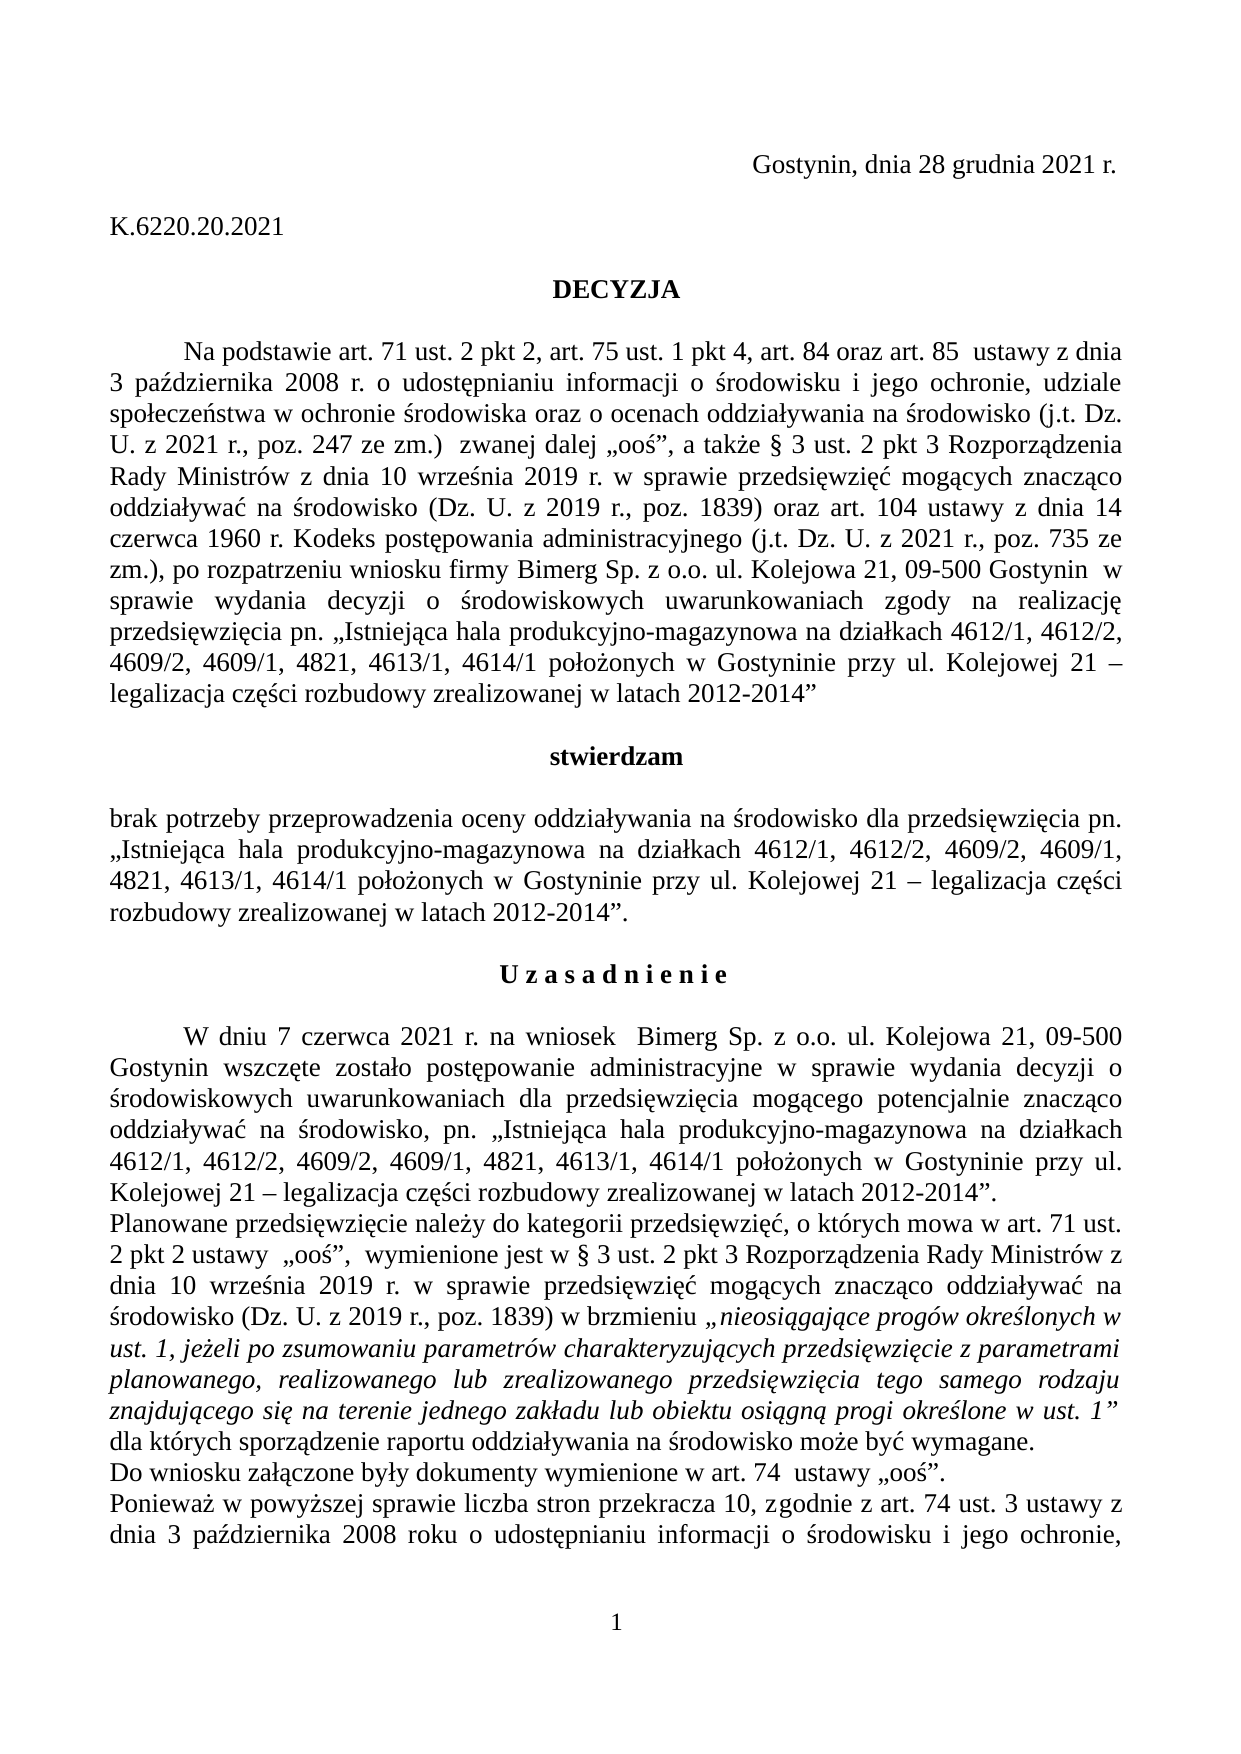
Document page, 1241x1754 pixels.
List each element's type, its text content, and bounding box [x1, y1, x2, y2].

text DECYZJA [109, 273, 1123, 304]
subtitle K.6220.20.2021 [109, 210, 1123, 242]
text Do wniosku załączone były dokumenty wymienione w art. 74 ustawy „ooś”. [109, 1456, 1123, 1487]
text U z a s a d n i e n i e [109, 958, 1123, 989]
text brak potrzeby przeprowadzenia oceny oddziaływania na środowisko dla przedsięwzięcia pn. „Istniejąca hala produkcyjno-magazynowa na działkach 4612/1, 4612/2, 4609/2, 4609/1, 4821, 4613/1, 4614/1 położonych w Gostyninie przy ul. Kolejowej 21 – legalizacja części rozbudowy zrealizowanej w latach 2012-2014”. [109, 802, 1123, 927]
subtitle Gostynin, dnia 28 grudnia 2021 r. [109, 148, 1123, 179]
text W dniu 7 czerwca 2021 r. na wniosek Bimerg Sp. z o.o. ul. Kolejowa 21, 09-500 Gostynin wszczęte zostało postępowanie administracyjne w sprawie wydania decyzji o środowiskowych uwarunkowaniach dla przedsięwzięcia mogącego potencjalnie znacząco oddziaływać na środowisko, pn. „Istniejąca hala produkcyjno-magazynowa na działkach 4612/1, 4612/2, 4609/2, 4609/1, 4821, 4613/1, 4614/1 położonych w Gostyninie przy ul. Kolejowej 21 – legalizacja części rozbudowy zrealizowanej w latach 2012-2014”. [109, 1020, 1123, 1207]
text stwierdzam [109, 740, 1123, 771]
text Na podstawie art. 71 ust. 2 pkt 2, art. 75 ust. 1 pkt 4, art. 84 oraz art. 85 ustawy z dnia 3 października 2008 r. o udostępnianiu informacji o środowisku i jego ochronie, udziale społeczeństwa w ochronie środowiska oraz o ocenach oddziaływania na środowisko (j.t. Dz. U. z 2021 r., poz. 247 ze zm.) zwanej dalej „ooś”, a także § 3 ust. 2 pkt 3 Rozporządzenia Rady Ministrów z dnia 10 września 2019 r. w sprawie przedsięwzięć mogących znacząco oddziaływać na środowisko (Dz. U. z 2019 r., poz. 1839) oraz art. 104 ustawy z dnia 14 czerwca 1960 r. Kodeks postępowania administracyjnego (j.t. Dz. U. z 2021 r., poz. 735 ze zm.), po rozpatrzeniu wniosku firmy Bimerg Sp. z o.o. ul. Kolejowa 21, 09-500 Gostynin w sprawie wydania decyzji o środowiskowych uwarunkowaniach zgody na realizację przedsięwzięcia pn. „Istniejąca hala produkcyjno-magazynowa na działkach 4612/1, 4612/2, 4609/2, 4609/1, 4821, 4613/1, 4614/1 położonych w Gostyninie przy ul. Kolejowej 21 – legalizacja części rozbudowy zrealizowanej w latach 2012-2014” [109, 335, 1123, 709]
text Planowane przedsięwzięcie należy do kategorii przedsięwzięć, o których mowa w art. 71 ust. 2 pkt 2 ustawy „ooś”, wymienione jest w § 3 ust. 2 pkt 3 Rozporządzenia Rady Ministrów z dnia 10 września 2019 r. w sprawie przedsięwzięć mogących znacząco oddziaływać na środowisko (Dz. U. z 2019 r., poz. 1839) w brzmieniu „nieosiągające progów określonych w ust. 1, jeżeli po zsumowaniu parametrów charakteryzujących przedsięwzięcie z parametrami planowanego, realizowanego lub zrealizowanego przedsięwzięcia tego samego rodzaju znajdującego się na terenie jednego zakładu lub obiektu osiągną progi określone w ust. 1” dla których sporządzenie raportu oddziaływania na środowisko może być wymagane. [109, 1207, 1123, 1456]
text Ponieważ w powyższej sprawie liczba stron przekracza 10, zgodnie z art. 74 ust. 3 ustawy z dnia 3 października 2008 roku o udostępnianiu informacji o środowisku i jego ochronie, [109, 1487, 1123, 1550]
